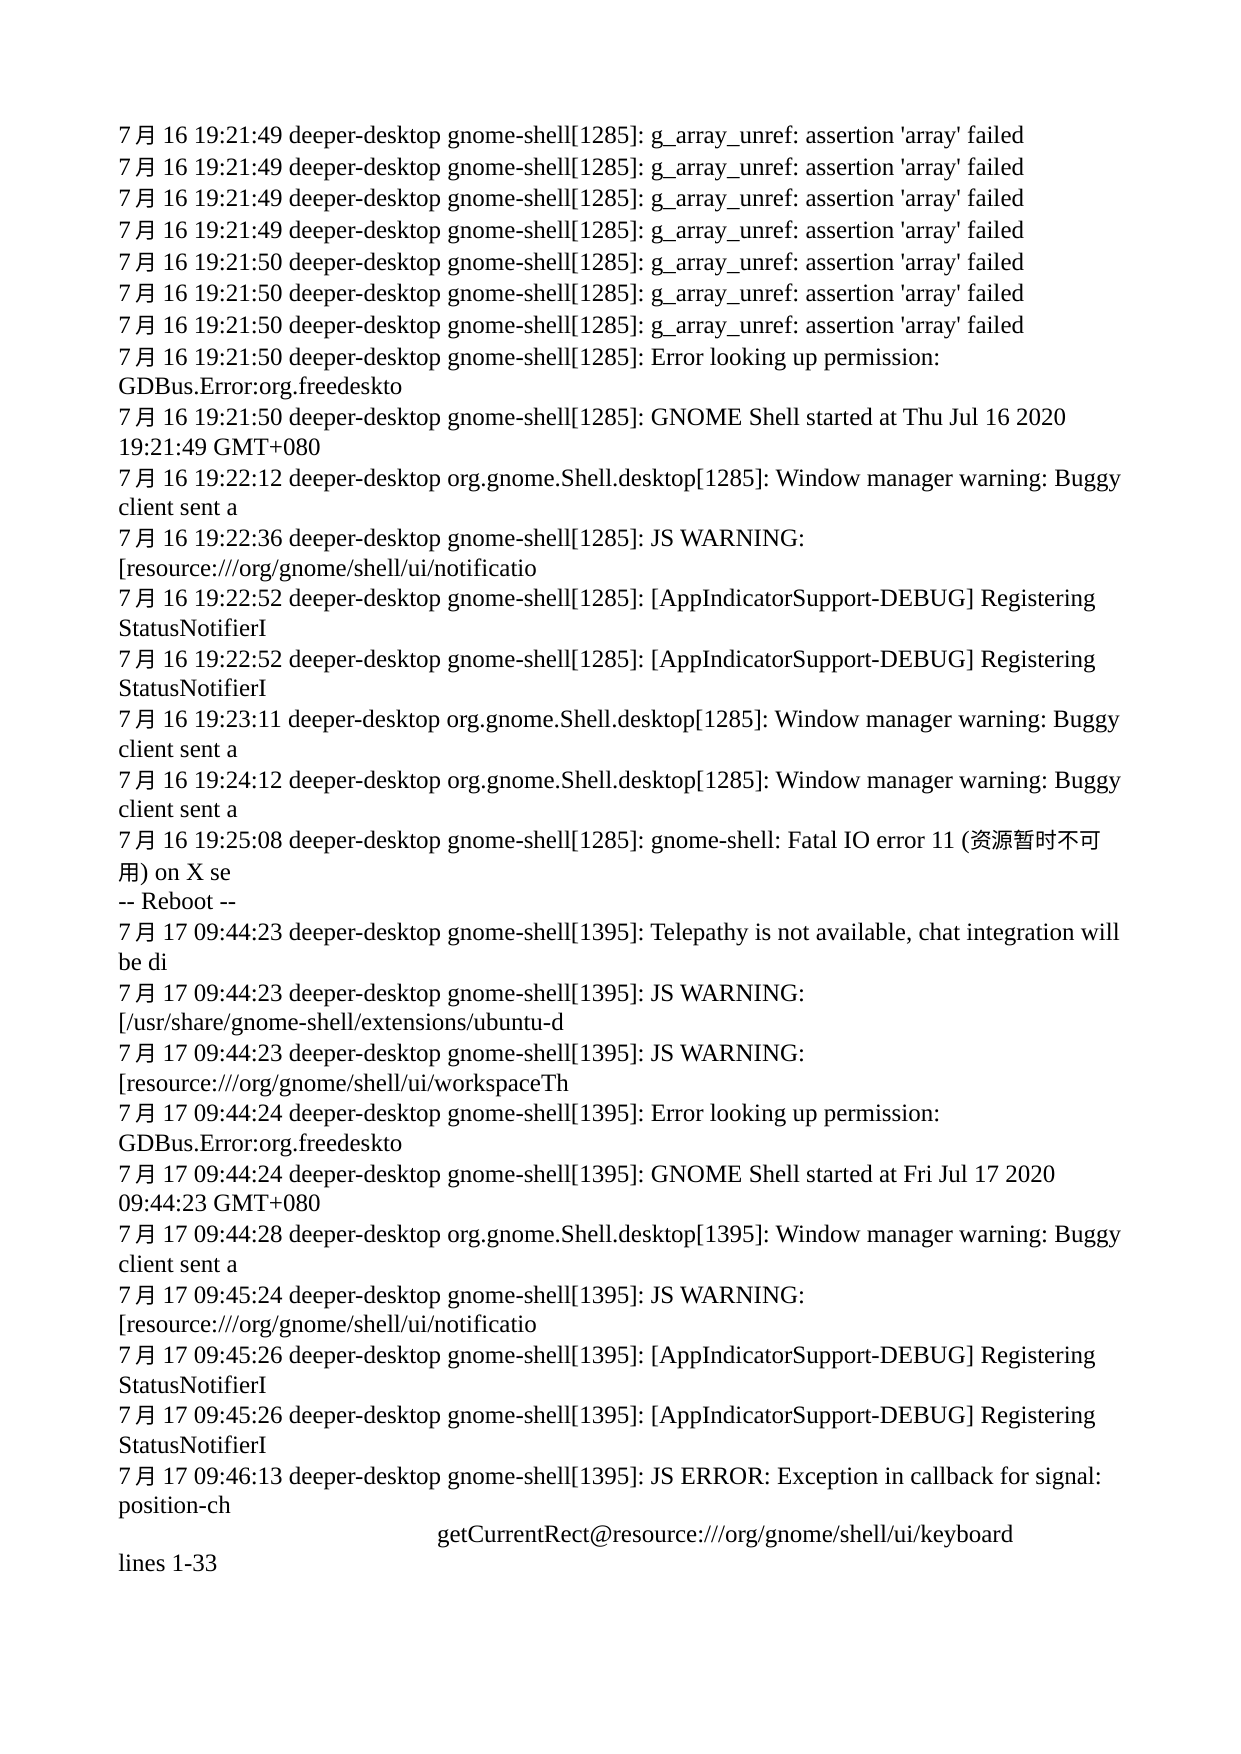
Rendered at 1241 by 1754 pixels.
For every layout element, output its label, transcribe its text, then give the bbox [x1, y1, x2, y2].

text 7月 16 19:21:50 deeper-desktop gnome-shell[1285]: GNOME Shell started at Thu Jul 16 2020 19:21:49 GMT+080 [118, 400, 1122, 461]
text 7月 17 09:44:23 deeper-desktop gnome-shell[1395]: Telepathy is not available, chat integration will be di [118, 915, 1122, 976]
text 7月 16 19:21:50 deeper-desktop gnome-shell[1285]: Error looking up permission: GDBus.Error:org.freedeskto [118, 340, 1122, 400]
text 7月 16 19:24:12 deeper-desktop org.gnome.Shell.desktop[1285]: Window manager warning: Buggy client sent a [118, 763, 1122, 823]
text 7月 16 19:25:08 deeper-desktop gnome-shell[1285]: gnome-shell: Fatal IO error 11 (资源暂时不可用) on X se [118, 823, 1122, 886]
text 7月 17 09:45:26 deeper-desktop gnome-shell[1395]: [AppIndicatorSupport-DEBUG] Registering StatusNotifierI [118, 1338, 1122, 1398]
text 7月 16 19:23:11 deeper-desktop org.gnome.Shell.desktop[1285]: Window manager warning: Buggy client sent a [118, 702, 1122, 763]
text 7月 17 09:44:23 deeper-desktop gnome-shell[1395]: JS WARNING: [resource:///org/gnome/shell/ui/workspaceTh [118, 1036, 1122, 1096]
text 7月 16 19:22:52 deeper-desktop gnome-shell[1285]: [AppIndicatorSupport-DEBUG] Registering StatusNotifierI [118, 642, 1122, 702]
text 7月 17 09:45:26 deeper-desktop gnome-shell[1395]: [AppIndicatorSupport-DEBUG] Registering StatusNotifierI [118, 1398, 1122, 1459]
text 7月 16 19:21:50 deeper-desktop gnome-shell[1285]: g_array_unref: assertion 'array' failed [118, 245, 1122, 276]
text 7月 16 19:22:52 deeper-desktop gnome-shell[1285]: [AppIndicatorSupport-DEBUG] Registering StatusNotifierI [118, 581, 1122, 642]
text 7月 16 19:21:49 deeper-desktop gnome-shell[1285]: g_array_unref: assertion 'array' failed [118, 118, 1122, 150]
text 7月 17 09:44:24 deeper-desktop gnome-shell[1395]: GNOME Shell started at Fri Jul 17 2020 09:44:23 GMT+080 [118, 1157, 1122, 1217]
text 7月 16 19:21:49 deeper-desktop gnome-shell[1285]: g_array_unref: assertion 'array' failed [118, 150, 1122, 181]
text 7月 16 19:22:12 deeper-desktop org.gnome.Shell.desktop[1285]: Window manager warning: Buggy client sent a [118, 461, 1122, 521]
text 7月 17 09:45:24 deeper-desktop gnome-shell[1395]: JS WARNING: [resource:///org/gnome/shell/ui/notificatio [118, 1278, 1122, 1338]
text 7月 17 09:44:23 deeper-desktop gnome-shell[1395]: JS WARNING: [/usr/share/gnome-shell/extensions/ubuntu-d [118, 976, 1122, 1036]
text 7月 17 09:44:24 deeper-desktop gnome-shell[1395]: Error looking up permission: GDBus.Error:org.freedeskto [118, 1096, 1122, 1157]
text 7月 16 19:21:49 deeper-desktop gnome-shell[1285]: g_array_unref: assertion 'array' failed [118, 181, 1122, 213]
text 7月 17 09:44:28 deeper-desktop org.gnome.Shell.desktop[1395]: Window manager warning: Buggy client sent a [118, 1217, 1122, 1278]
text lines 1-33 [118, 1548, 1122, 1577]
text -- Reboot -- [118, 886, 1122, 915]
text 7月 16 19:22:36 deeper-desktop gnome-shell[1285]: JS WARNING: [resource:///org/gnome/shell/ui/notificatio [118, 521, 1122, 581]
text 7月 16 19:21:50 deeper-desktop gnome-shell[1285]: g_array_unref: assertion 'array' failed [118, 276, 1122, 308]
text 7月 16 19:21:50 deeper-desktop gnome-shell[1285]: g_array_unref: assertion 'array' failed [118, 308, 1122, 340]
text 7月 17 09:46:13 deeper-desktop gnome-shell[1395]: JS ERROR: Exception in callback for signal: position-ch [118, 1459, 1122, 1519]
text 7月 16 19:21:49 deeper-desktop gnome-shell[1285]: g_array_unref: assertion 'array' failed [118, 213, 1122, 245]
text getCurrentRect@resource:///org/gnome/shell/ui/keyboard [118, 1519, 1122, 1548]
